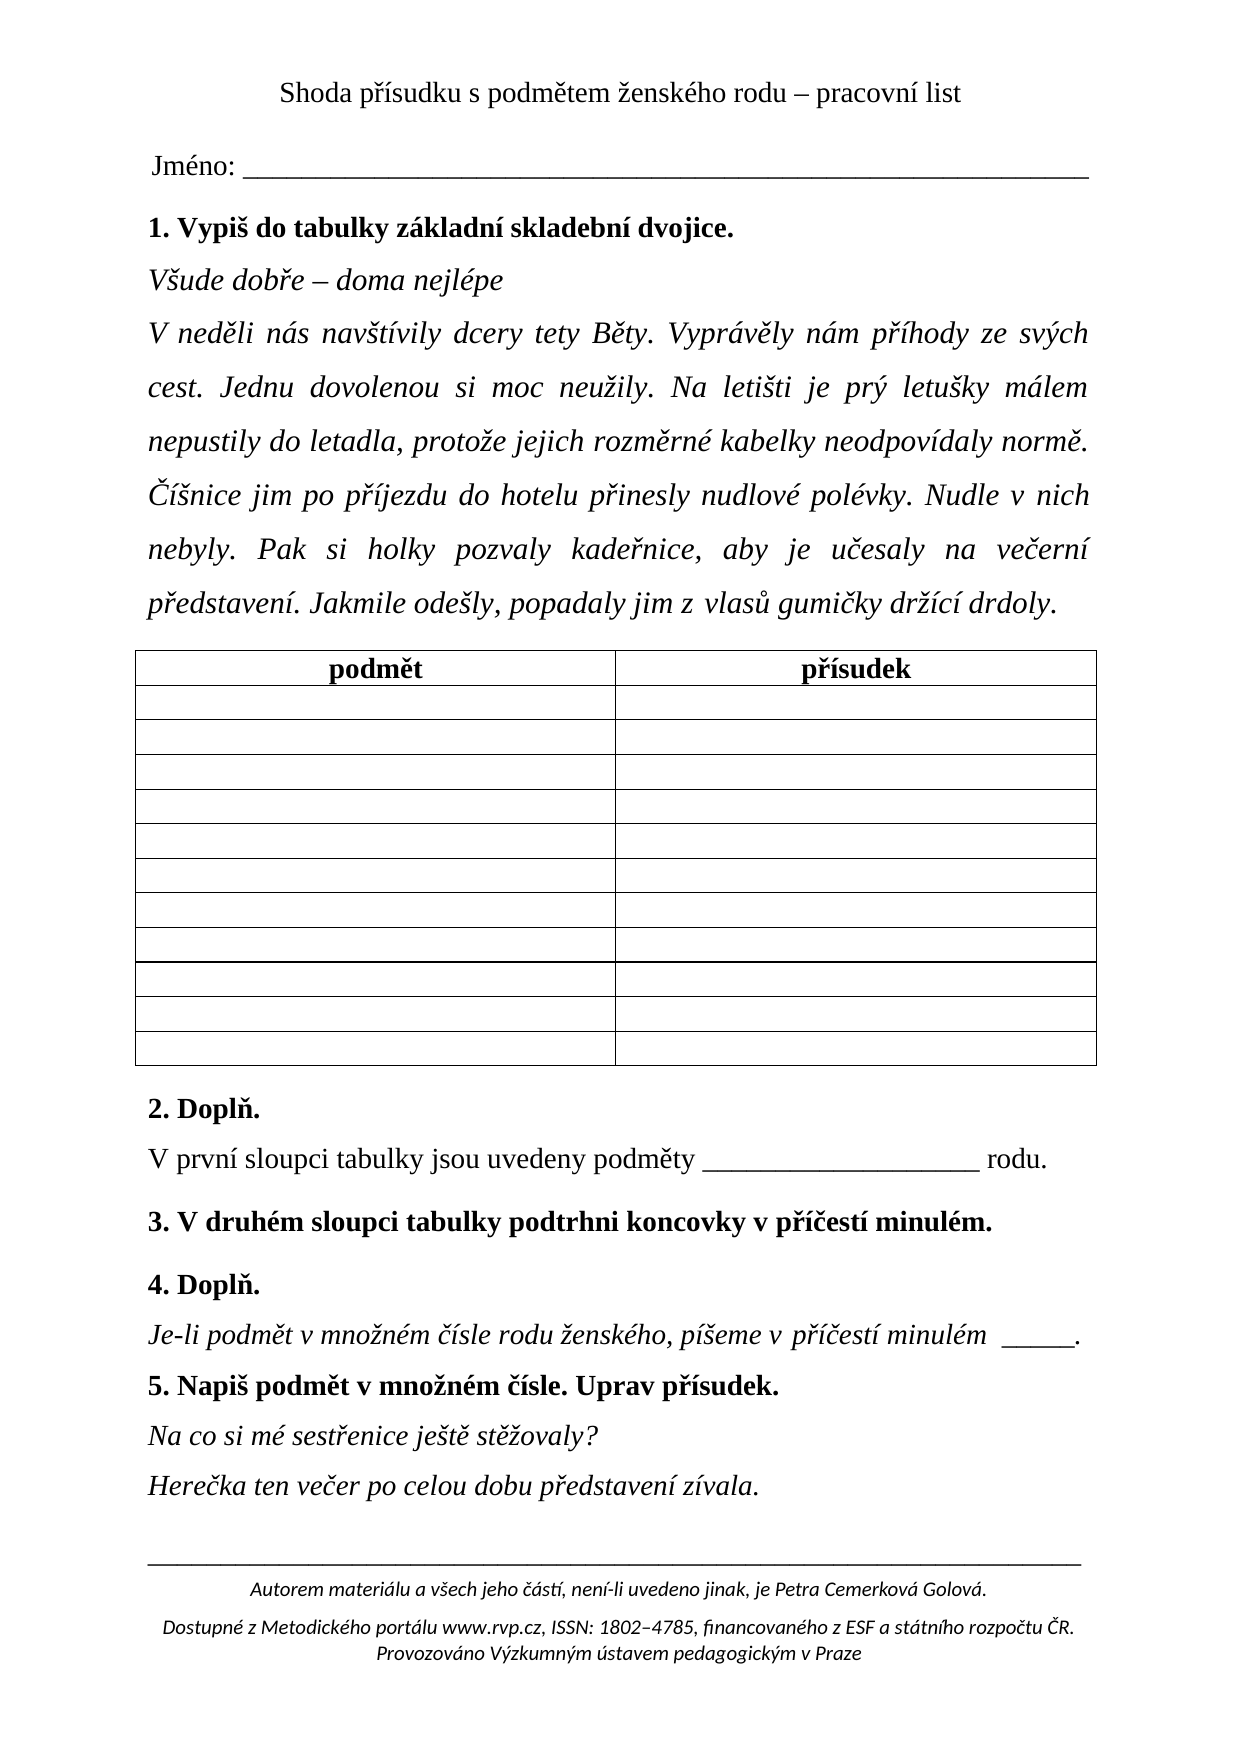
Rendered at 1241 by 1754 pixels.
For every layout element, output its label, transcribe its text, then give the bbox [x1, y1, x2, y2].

table_cell [136, 859, 615, 892]
table_cell [616, 720, 1096, 754]
text Všude dobře – doma nejlépe [148, 261, 1093, 297]
table_cell [616, 824, 1096, 858]
text 2. Doplň. [148, 1091, 1093, 1125]
table_header podmět [136, 651, 615, 685]
text Jméno: __________________________________________________________ [148, 148, 1093, 181]
text Na co si mé sestřenice ještě stěžovaly? [148, 1418, 1093, 1452]
text V neděli nás navštívily dcery tety Běty. Vyprávěly nám příhody ze svých cest. Jednu dovolenou si moc neužily. Na letišti je prý letušky málem nepustily do letadla, protože jejich rozměrné kabelky neodpovídaly normě. Číšnice jim po příjezdu do hotelu přinesly nudlové polévky. Nudle v nich nebyly. Pak si holky pozvaly kadeřnice, aby je učesaly na večerní představení. Jakmile odešly, popadaly jim z vlasů gumičky držící drdoly. [148, 314, 1093, 620]
table_cell [136, 997, 615, 1031]
table_cell [136, 824, 615, 858]
table_cell [616, 859, 1096, 892]
text V první sloupci tabulky jsou uvedeny podměty ___________________ rodu. [148, 1142, 1093, 1175]
text 4. Doplň. [148, 1267, 1093, 1301]
table_cell [616, 963, 1096, 996]
table_header přísudek [616, 651, 1096, 685]
table_cell [136, 893, 615, 927]
table_cell [616, 893, 1096, 927]
table_cell [616, 997, 1096, 1031]
table_cell [136, 928, 615, 961]
table_cell [616, 1032, 1096, 1065]
table_cell [136, 1032, 615, 1065]
text Herečka ten večer po celou dobu představení zívala. [148, 1468, 1093, 1502]
table_cell [136, 686, 615, 719]
table_cell [616, 928, 1096, 961]
table_cell [136, 963, 615, 996]
text 3. V druhém sloupci tabulky podtrhni koncovky v příčestí minulém. [148, 1204, 1093, 1238]
table_cell [136, 790, 615, 823]
text 1. Vypiš do tabulky základní skladební dvojice. [148, 210, 1093, 244]
text 5. Napiš podmět v množném čísle. Uprav přísudek. [148, 1368, 1093, 1401]
table_cell [616, 790, 1096, 823]
table_cell [616, 686, 1096, 719]
table_cell [616, 755, 1096, 788]
text Je-li podmět v množném čísle rodu ženského, píšeme v příčestí minulém _____. [148, 1317, 1093, 1351]
table_cell [136, 755, 615, 788]
table_cell [136, 720, 615, 754]
text ________________________________________________________________ [148, 1536, 1093, 1569]
